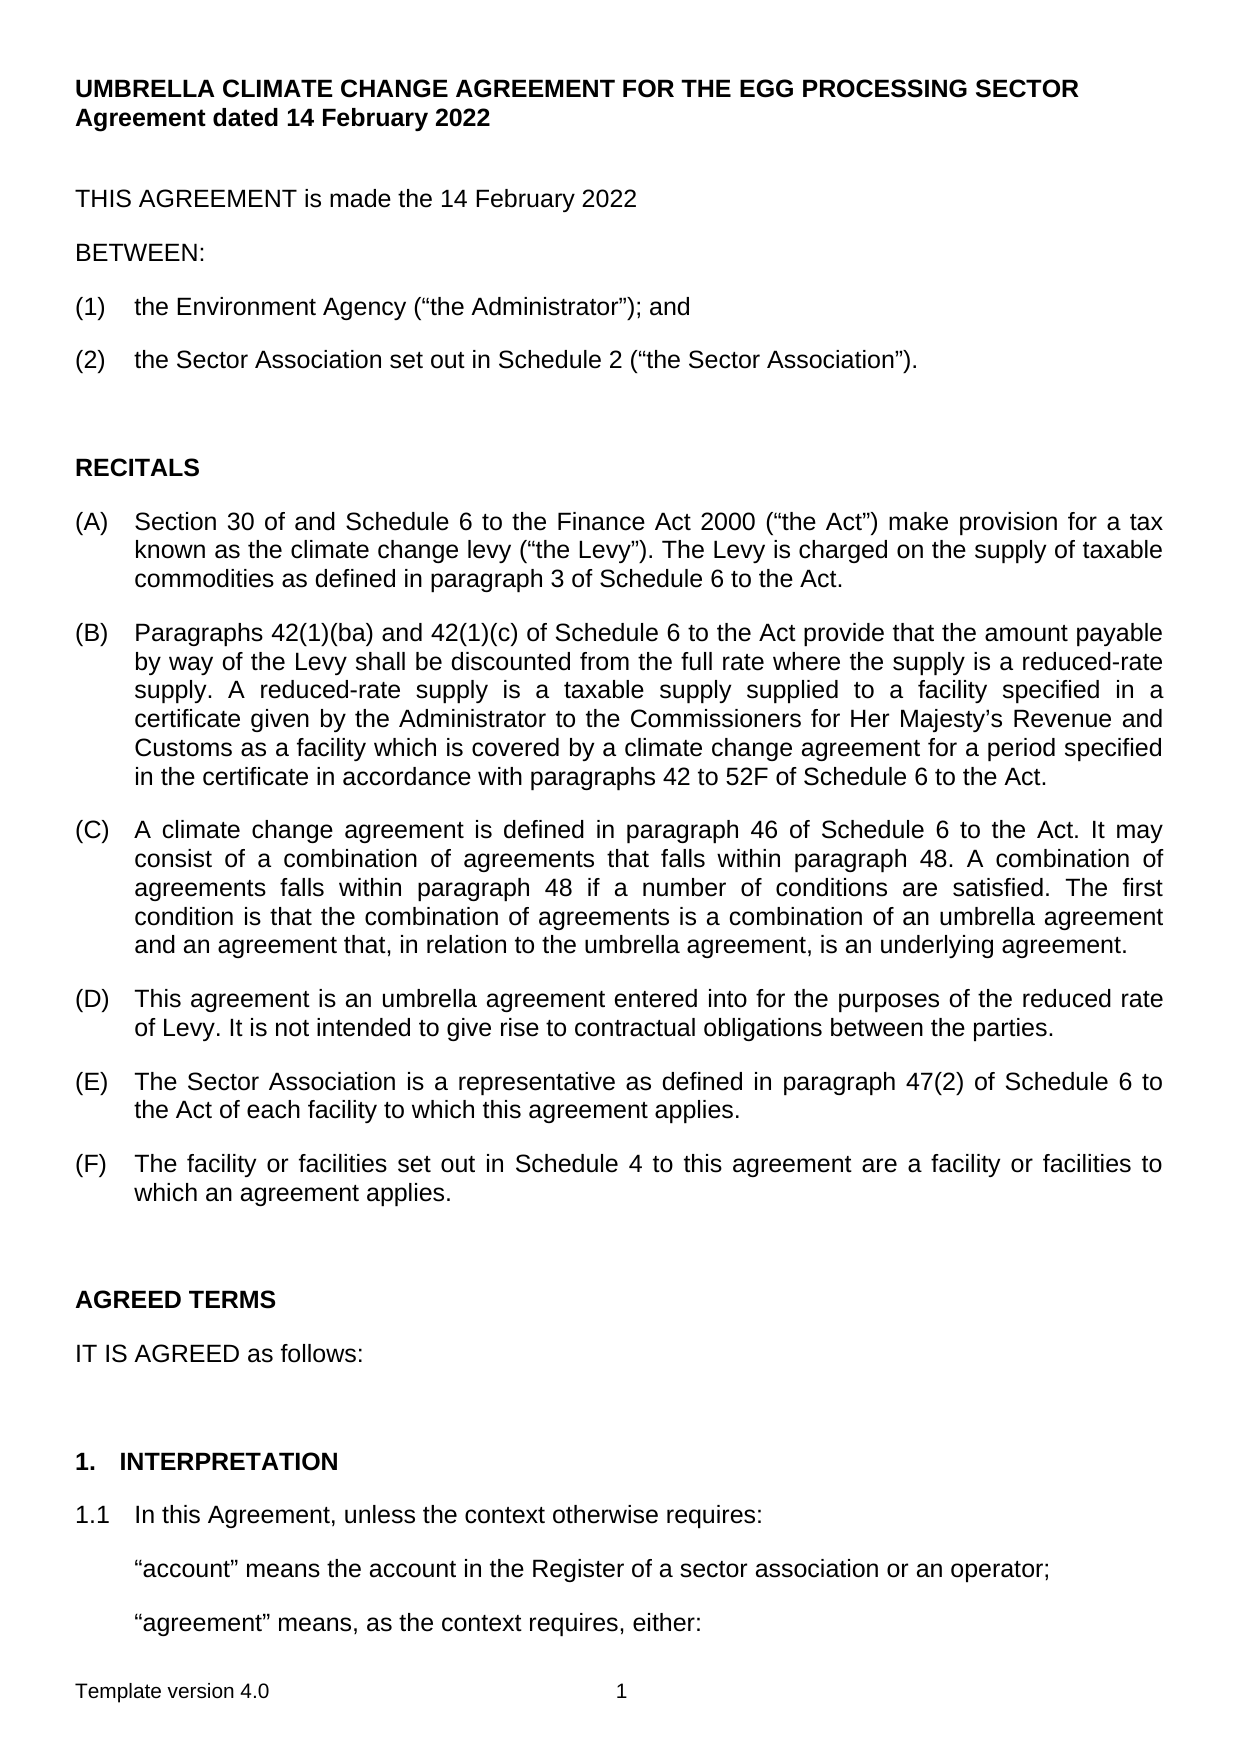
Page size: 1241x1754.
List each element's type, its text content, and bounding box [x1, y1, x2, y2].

list In this Agreement, unless the context otherwise requires: [75, 1500, 1165, 1529]
list INTERPRETATION [75, 1446, 1165, 1475]
text RECITALS [75, 453, 1165, 481]
text “account” means the account in the Register of a sector association or an operator; [134, 1554, 1165, 1583]
text (2) the Sector Association set out in Schedule 2 (“the Sector Association”). [75, 345, 1165, 374]
text (1) the Environment Agency (“the Administrator”); and [75, 291, 1165, 320]
text IT IS AGREED as follows: [75, 1339, 1165, 1368]
list A climate change agreement is defined in paragraph 46 of Schedule 6 to the Act. It may consist of a combination of agreements that falls within paragraph 48. A combination of agreements falls within paragraph 48 if a number of conditions are satisfied. The first condition is that the combination of agreements is a combination of an umbrella agreement and an agreement that, in relation to the umbrella agreement, is an underlying agreement. [75, 815, 1165, 959]
list Paragraphs 42(1)(ba) and 42(1)(c) of Schedule 6 to the Act provide that the amount payable by way of the Levy shall be discounted from the full rate where the supply is a reduced-rate supply. A reduced-rate supply is a taxable supply supplied to a facility specified in a certificate given by the Administrator to the Commissioners for Her Majesty’s Revenue and Customs as a facility which is covered by a climate change agreement for a period specified in the certificate in accordance with paragraphs 42 to 52F of Schedule 6 to the Act. [75, 618, 1165, 790]
text “agreement” means, as the context requires, either: [134, 1608, 1165, 1636]
text THIS AGREEMENT is made the 14 February 2022 [75, 184, 1165, 213]
list This agreement is an umbrella agreement entered into for the purposes of the reduced rate of Levy. It is not intended to give rise to contractual obligations between the parties. [75, 984, 1165, 1041]
list The facility or facilities set out in Schedule 4 to this agreement are a facility or facilities to which an agreement applies. [75, 1149, 1165, 1206]
text AGREED TERMS [75, 1285, 1165, 1314]
list The Sector Association is a representative as defined in paragraph 47(2) of Schedule 6 to the Act of each facility to which this agreement applies. [75, 1066, 1165, 1124]
text BETWEEN: [75, 238, 1165, 266]
list Section 30 of and Schedule 6 to the Finance Act 2000 (“the Act”) make provision for a tax known as the climate change levy (“the Levy”). The Levy is charged on the supply of taxable commodities as defined in paragraph 3 of Schedule 6 to the Act. [75, 506, 1165, 593]
